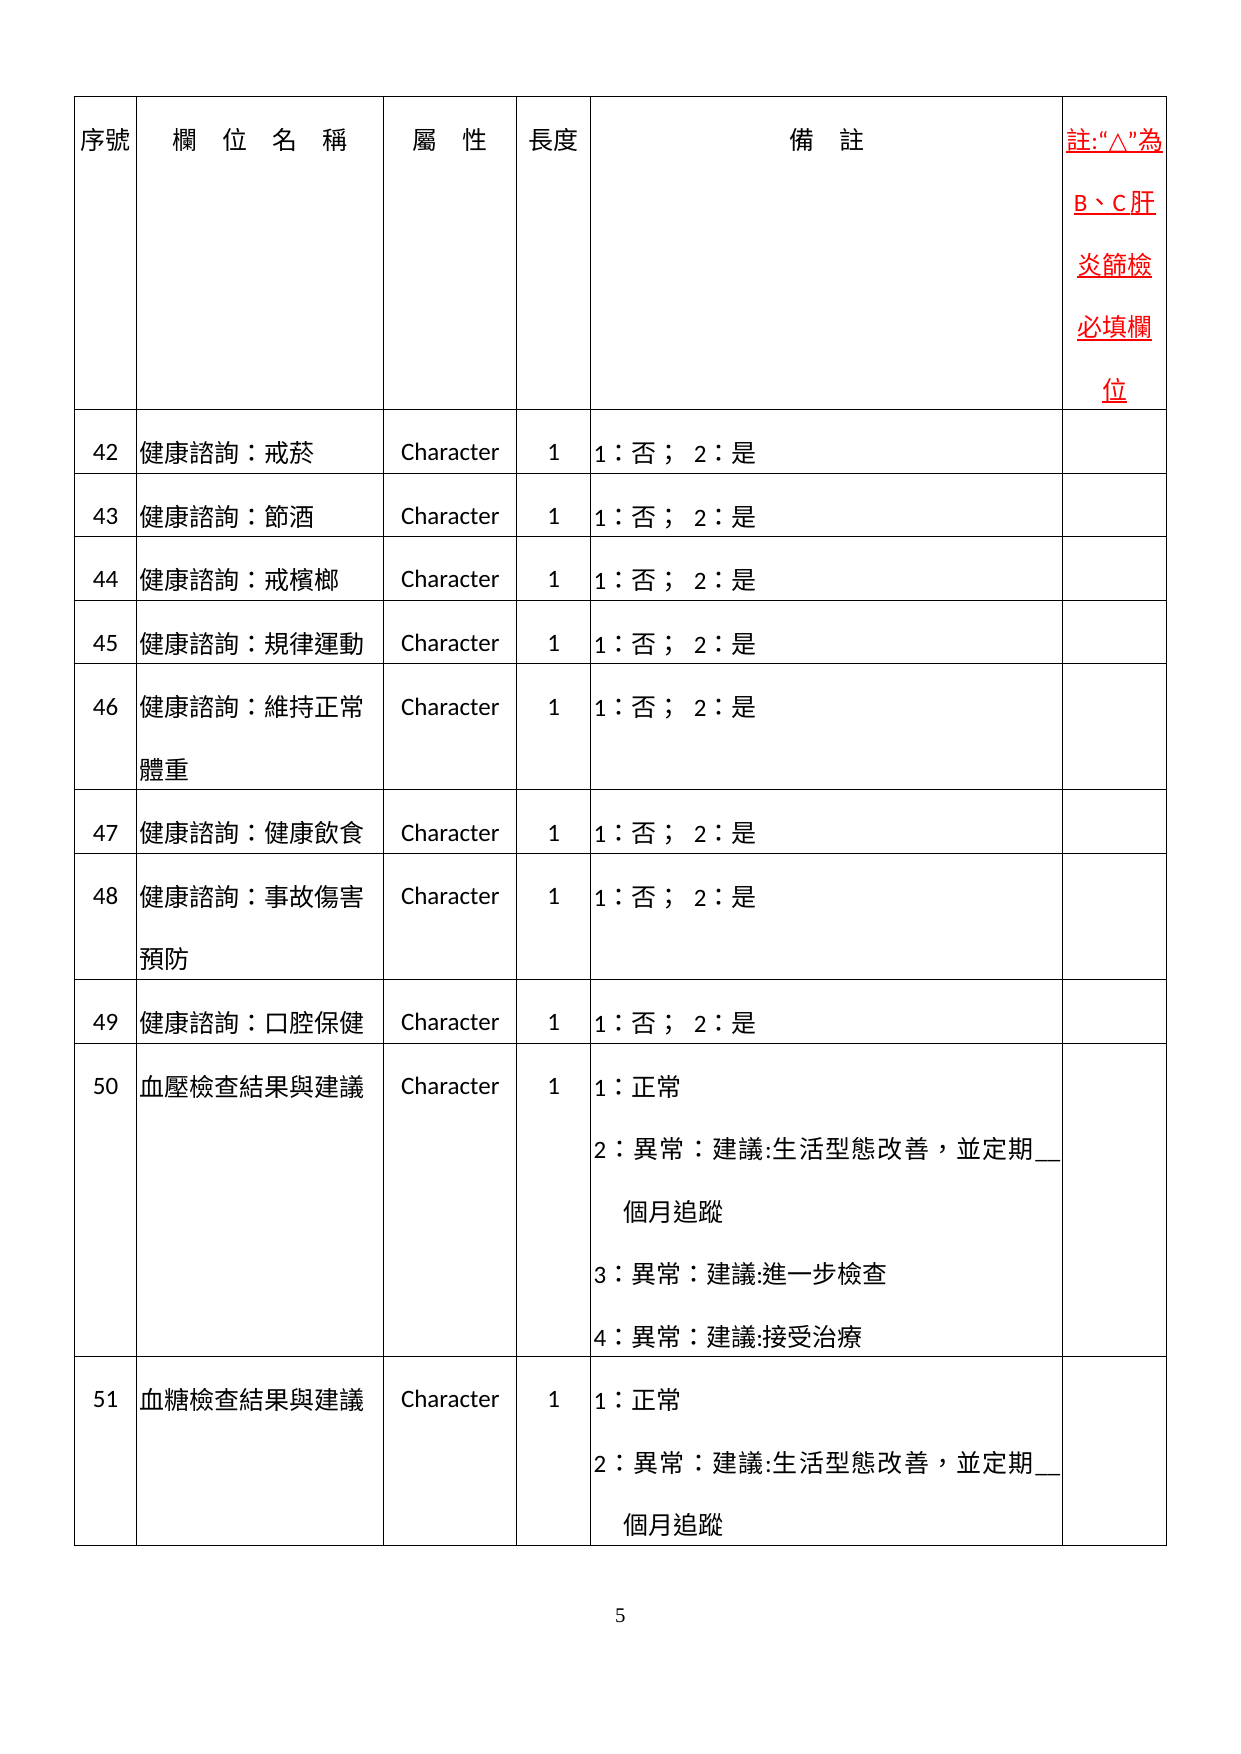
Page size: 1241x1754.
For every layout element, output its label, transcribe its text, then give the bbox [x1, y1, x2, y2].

table_cell Character [384, 474, 516, 536]
table_cell 1：正常 2：異常：建議:生活型態改善，並定期__個月追蹤 [591, 1357, 1062, 1544]
table_cell 1：否； 2：是 [591, 601, 1062, 663]
table_cell 健康諮詢：節酒 [137, 474, 383, 536]
table_cell [1063, 537, 1166, 600]
table_cell 健康諮詢：事故傷害預防 [137, 854, 383, 979]
table_cell Character [384, 601, 516, 663]
table_header 備 註 [591, 97, 1062, 409]
table_cell 1：否； 2：是 [591, 537, 1062, 600]
table_header 序號 [75, 97, 136, 409]
table_cell [1063, 601, 1166, 663]
table_cell 47 [75, 790, 136, 853]
table_cell 1 [517, 1357, 590, 1544]
table_cell 1 [517, 537, 590, 600]
table_cell 48 [75, 854, 136, 979]
table_cell 1 [517, 1044, 590, 1356]
table_cell 健康諮詢：戒檳榔 [137, 537, 383, 600]
table_cell 1 [517, 854, 590, 979]
table_cell 健康諮詢：健康飲食 [137, 790, 383, 853]
table_cell 健康諮詢：口腔保健 [137, 980, 383, 1042]
table_cell [1063, 1357, 1166, 1544]
table_cell 1：否； 2：是 [591, 664, 1062, 789]
table_cell 49 [75, 980, 136, 1042]
table_cell Character [384, 1357, 516, 1544]
table_cell Character [384, 790, 516, 853]
table_cell 1：否； 2：是 [591, 980, 1062, 1042]
table_cell [1063, 1044, 1166, 1356]
table_header 註:“△”為B、C肝炎篩檢必填欄位 [1063, 97, 1166, 409]
table_cell Character [384, 1044, 516, 1356]
table_cell 1 [517, 474, 590, 536]
table_cell 51 [75, 1357, 136, 1544]
table_cell [1063, 664, 1166, 789]
table_cell 42 [75, 410, 136, 473]
table_cell 1：否； 2：是 [591, 790, 1062, 853]
table_cell Character [384, 410, 516, 473]
table_cell 1 [517, 790, 590, 853]
table_cell 1：否； 2：是 [591, 474, 1062, 536]
table_cell Character [384, 664, 516, 789]
table_cell 血糖檢查結果與建議 [137, 1357, 383, 1544]
table_cell 1：否； 2：是 [591, 410, 1062, 473]
table_cell 健康諮詢：維持正常體重 [137, 664, 383, 789]
table_cell [1063, 980, 1166, 1042]
table_cell 45 [75, 601, 136, 663]
table_cell 血壓檢查結果與建議 [137, 1044, 383, 1356]
table_cell 1：正常 2：異常：建議:生活型態改善，並定期__個月追蹤 3：異常：建議:進一步檢查 4：異常：建議:接受治療 [591, 1044, 1062, 1356]
table_cell Character [384, 854, 516, 979]
table_cell 50 [75, 1044, 136, 1356]
table_cell [1063, 790, 1166, 853]
table_cell 1 [517, 664, 590, 789]
table_header 欄 位 名 稱 [137, 97, 383, 409]
table_cell Character [384, 537, 516, 600]
table_cell [1063, 410, 1166, 473]
table_cell [1063, 854, 1166, 979]
table_cell 46 [75, 664, 136, 789]
table_cell 1：否； 2：是 [591, 854, 1062, 979]
table_cell Character [384, 980, 516, 1042]
table_header 屬 性 [384, 97, 516, 409]
table_cell 健康諮詢：戒菸 [137, 410, 383, 473]
table_cell 44 [75, 537, 136, 600]
table_cell 1 [517, 410, 590, 473]
table_cell 43 [75, 474, 136, 536]
table_cell 1 [517, 980, 590, 1042]
table_cell [1063, 474, 1166, 536]
table_cell 1 [517, 601, 590, 663]
table_header 長度 [517, 97, 590, 409]
table_cell 健康諮詢：規律運動 [137, 601, 383, 663]
